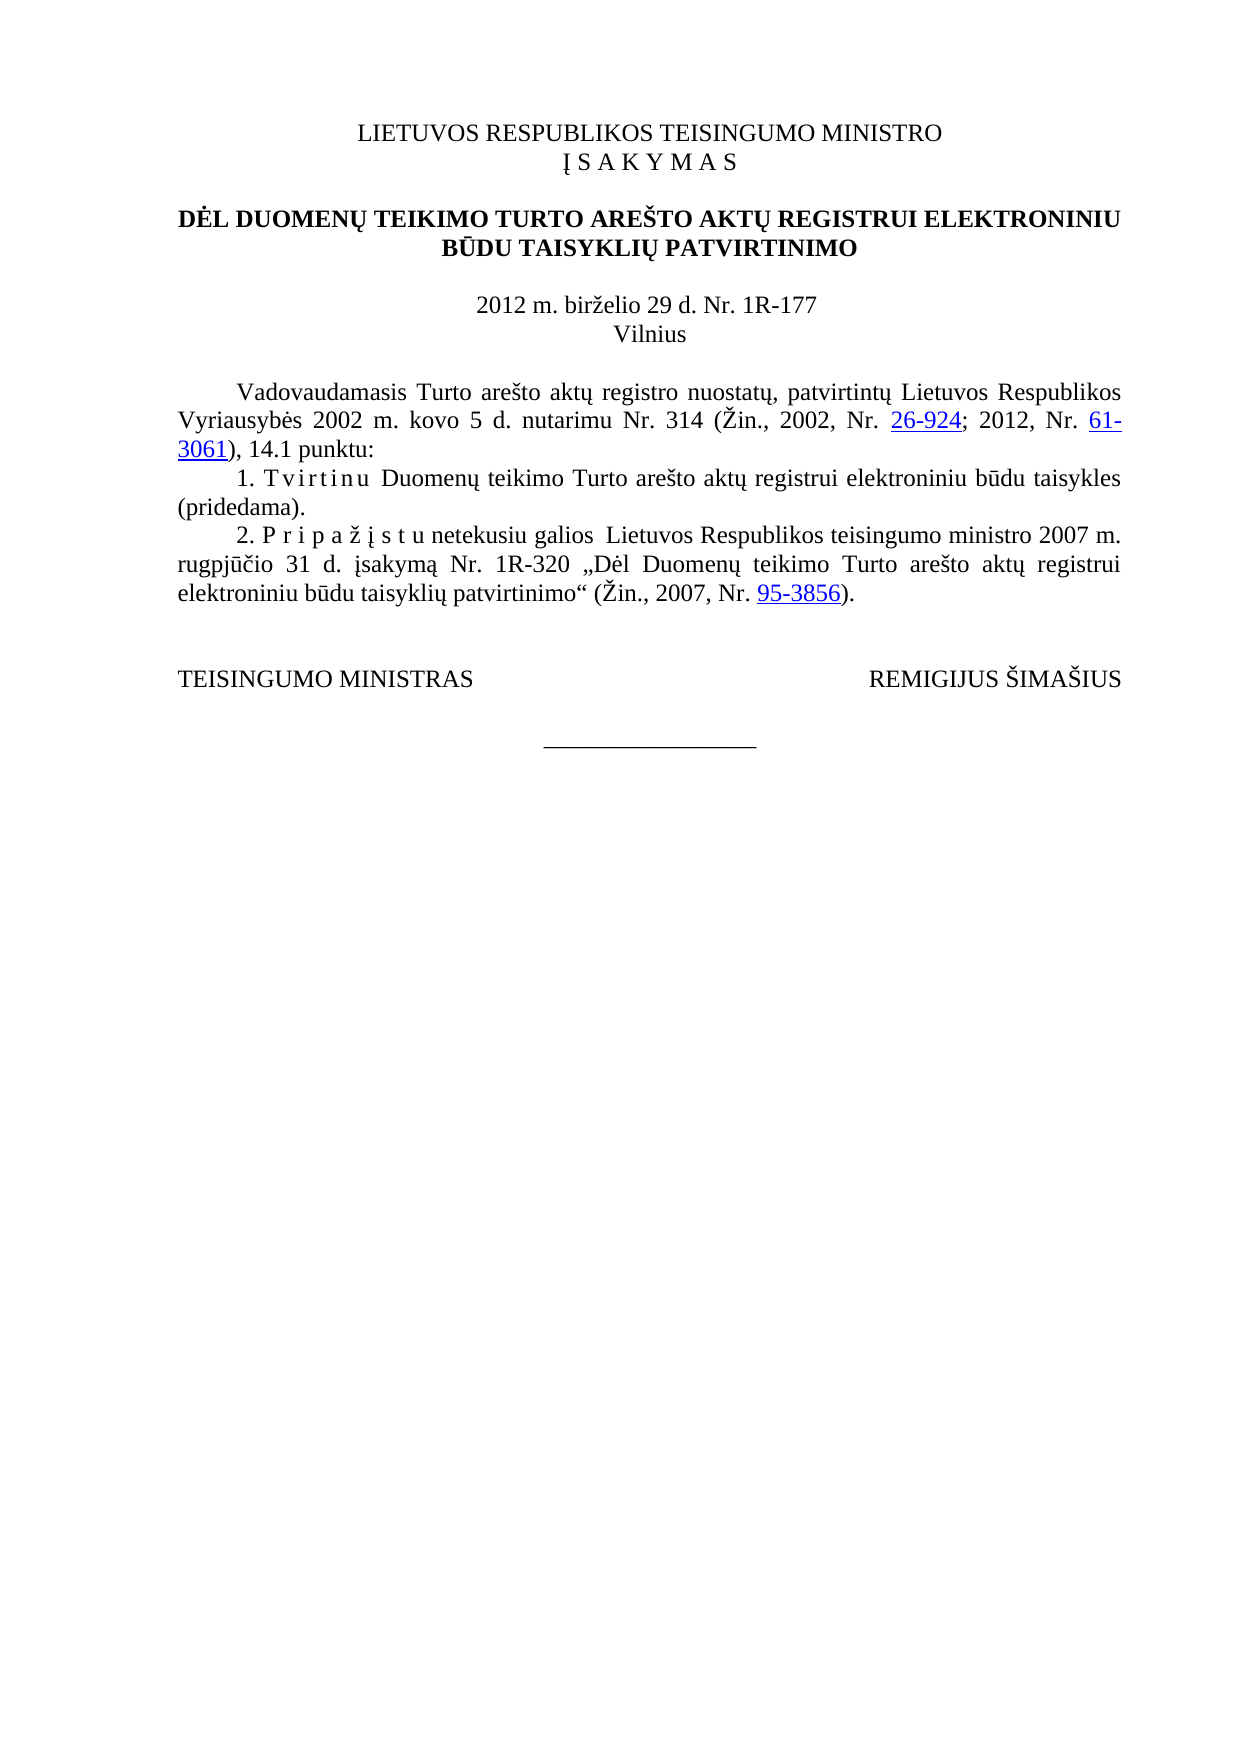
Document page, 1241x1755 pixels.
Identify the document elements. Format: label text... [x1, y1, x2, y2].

text _________________ [177, 722, 1122, 751]
text Teisingumo ministras Remigijus Šimašius [177, 664, 1122, 693]
text Dėl duomenų teikimo turto AREŠTO aktų registrui elektroniniu būdu taisyklių patvirtinimo [177, 204, 1122, 262]
text 2012 m. birželio 29 d. Nr. 1R-177 [177, 291, 1122, 319]
text Vadovaudamasis Turto arešto aktų registro nuostatų, patvirtintų Lietuvos Respublikos Vyriausybės 2002 m. kovo 5 d. nutarimu Nr. 314 (Žin., 2002, Nr. 26-924; 2012, Nr. 61-3061), 14.1 punktu: [177, 377, 1122, 463]
text 2. P r i p a ž į s t u netekusiu galios Lietuvos Respublikos teisingumo ministro 2007 m. rugpjūčio 31 d. įsakymą Nr. 1R-320 „Dėl Duomenų teikimo Turto arešto aktų registrui elektroniniu būdu taisyklių patvirtinimo“ (Žin., 2007, Nr. 95-3856). [177, 521, 1122, 607]
text LIETUVOS RESPUBLIKOS TEISINGUMO MINISTRO [177, 118, 1122, 147]
text 1. Tvirtinu Duomenų teikimo Turto arešto aktų registrui elektroniniu būdu taisykles (pridedama). [177, 463, 1122, 521]
text Į S A K Y M A S [177, 147, 1122, 176]
text Vilnius [177, 319, 1122, 348]
